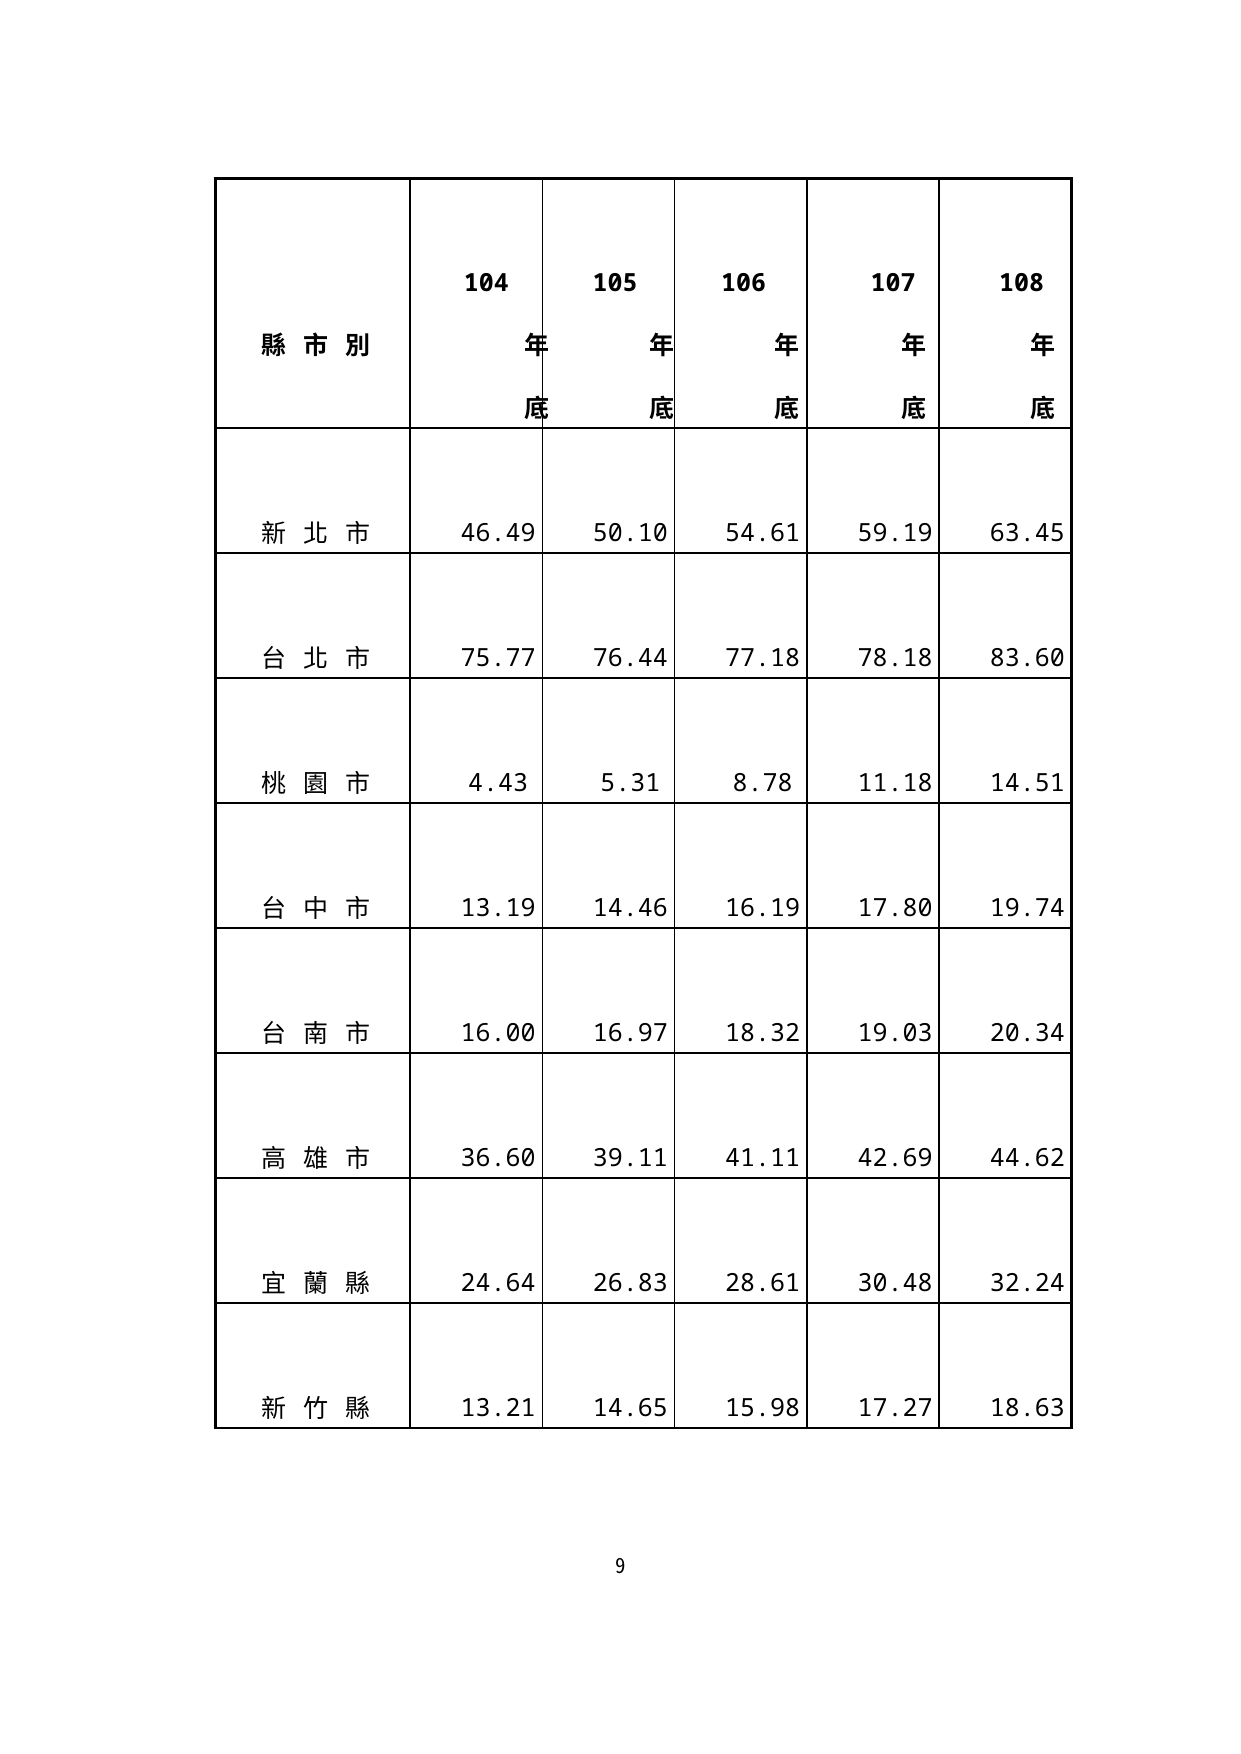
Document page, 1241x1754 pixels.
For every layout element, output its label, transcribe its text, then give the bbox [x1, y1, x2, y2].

table_cell 13.19 [411, 804, 542, 927]
table_cell 42.69 [808, 1054, 938, 1177]
table_cell 39.11 [543, 1054, 674, 1177]
table_header 105年底 [543, 180, 674, 427]
table_header 縣市別 [217, 180, 409, 427]
table_cell 19.74 [940, 804, 1070, 927]
table_cell 5.31 [543, 679, 674, 802]
table_cell 36.60 [411, 1054, 542, 1177]
table_cell 17.80 [808, 804, 938, 927]
table_cell 78.18 [808, 554, 938, 677]
table_cell 50.10 [543, 429, 674, 552]
table_cell 59.19 [808, 429, 938, 552]
table_cell 16.19 [675, 804, 806, 927]
table_cell 46.49 [411, 429, 542, 552]
table_cell 75.77 [411, 554, 542, 677]
table_cell 32.24 [940, 1179, 1070, 1302]
table_cell 20.34 [940, 929, 1070, 1052]
table_cell 桃園市 [217, 679, 409, 802]
table_cell 8.78 [675, 679, 806, 802]
table_cell 14.51 [940, 679, 1070, 802]
table_cell 18.32 [675, 929, 806, 1052]
table_cell 44.62 [940, 1054, 1070, 1177]
table_cell 77.18 [675, 554, 806, 677]
table_cell 16.00 [411, 929, 542, 1052]
table_cell 18.63 [940, 1304, 1070, 1427]
table_header 108年底 [940, 180, 1070, 427]
table_cell 高雄市 [217, 1054, 409, 1177]
table_cell 83.60 [940, 554, 1070, 677]
table_cell 16.97 [543, 929, 674, 1052]
table_header 107年底 [808, 180, 938, 427]
table_cell 14.46 [543, 804, 674, 927]
table_cell 28.61 [675, 1179, 806, 1302]
table_cell 宜蘭縣 [217, 1179, 409, 1302]
table_cell 19.03 [808, 929, 938, 1052]
table_cell 63.45 [940, 429, 1070, 552]
table_cell 4.43 [411, 679, 542, 802]
table_cell 13.21 [411, 1304, 542, 1427]
table_cell 17.27 [808, 1304, 938, 1427]
table_cell 41.11 [675, 1054, 806, 1177]
table_cell 新北市 [217, 429, 409, 552]
table_cell 76.44 [543, 554, 674, 677]
table_cell 新竹縣 [217, 1304, 409, 1427]
table_cell 54.61 [675, 429, 806, 552]
table_cell 24.64 [411, 1179, 542, 1302]
table_cell 台南市 [217, 929, 409, 1052]
table_header 104年底 [411, 180, 542, 427]
table_cell 台北市 [217, 554, 409, 677]
table_cell 14.65 [543, 1304, 674, 1427]
table_cell 26.83 [543, 1179, 674, 1302]
table_header 106年底 [675, 180, 806, 427]
table_cell 台中市 [217, 804, 409, 927]
table_cell 30.48 [808, 1179, 938, 1302]
table_cell 11.18 [808, 679, 938, 802]
table_cell 15.98 [675, 1304, 806, 1427]
